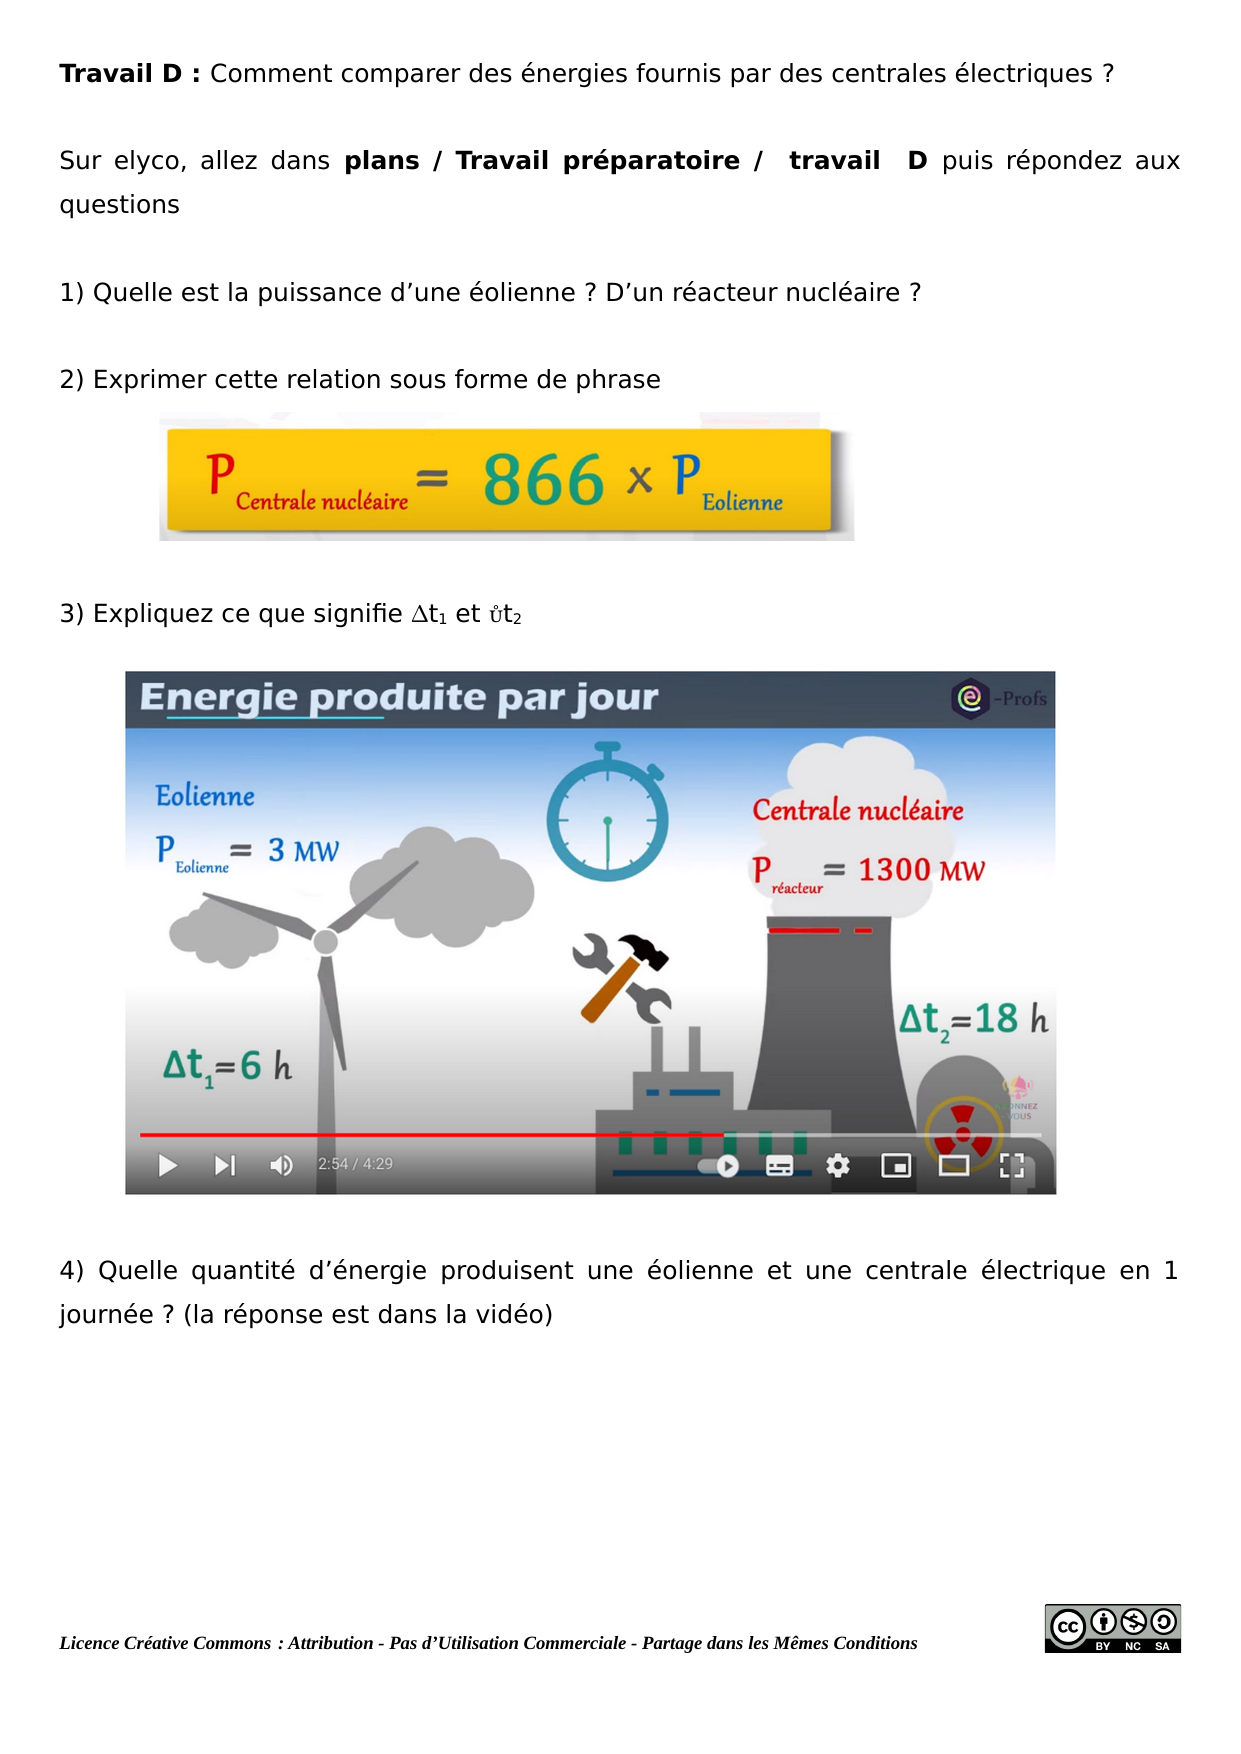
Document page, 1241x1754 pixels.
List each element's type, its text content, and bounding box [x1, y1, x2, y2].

picture [1044, 1604, 1182, 1653]
picture [159, 412, 855, 541]
text 4) Quelle quantité d’énergie produisent une éolienne et une centrale électrique en 1 journée ? (la réponse est dans la vidéo) [59, 1256, 1181, 1329]
text 1) Quelle est la puissance d’une éolienne ? D’un réacteur nucléaire ? [59, 278, 1181, 307]
text 2) Exprimer cette relation sous forme de phrase [59, 365, 1181, 394]
picture [122, 671, 1061, 1198]
text Sur elyco, allez dans plans / Travail préparatoire / travail D puis répondez aux questions [59, 147, 1181, 219]
text 3) Expliquez ce que signifie t1 et t2 [59, 599, 1181, 628]
text Travail D : Comment comparer des énergies fournis par des centrales électriques ? [59, 59, 1181, 88]
